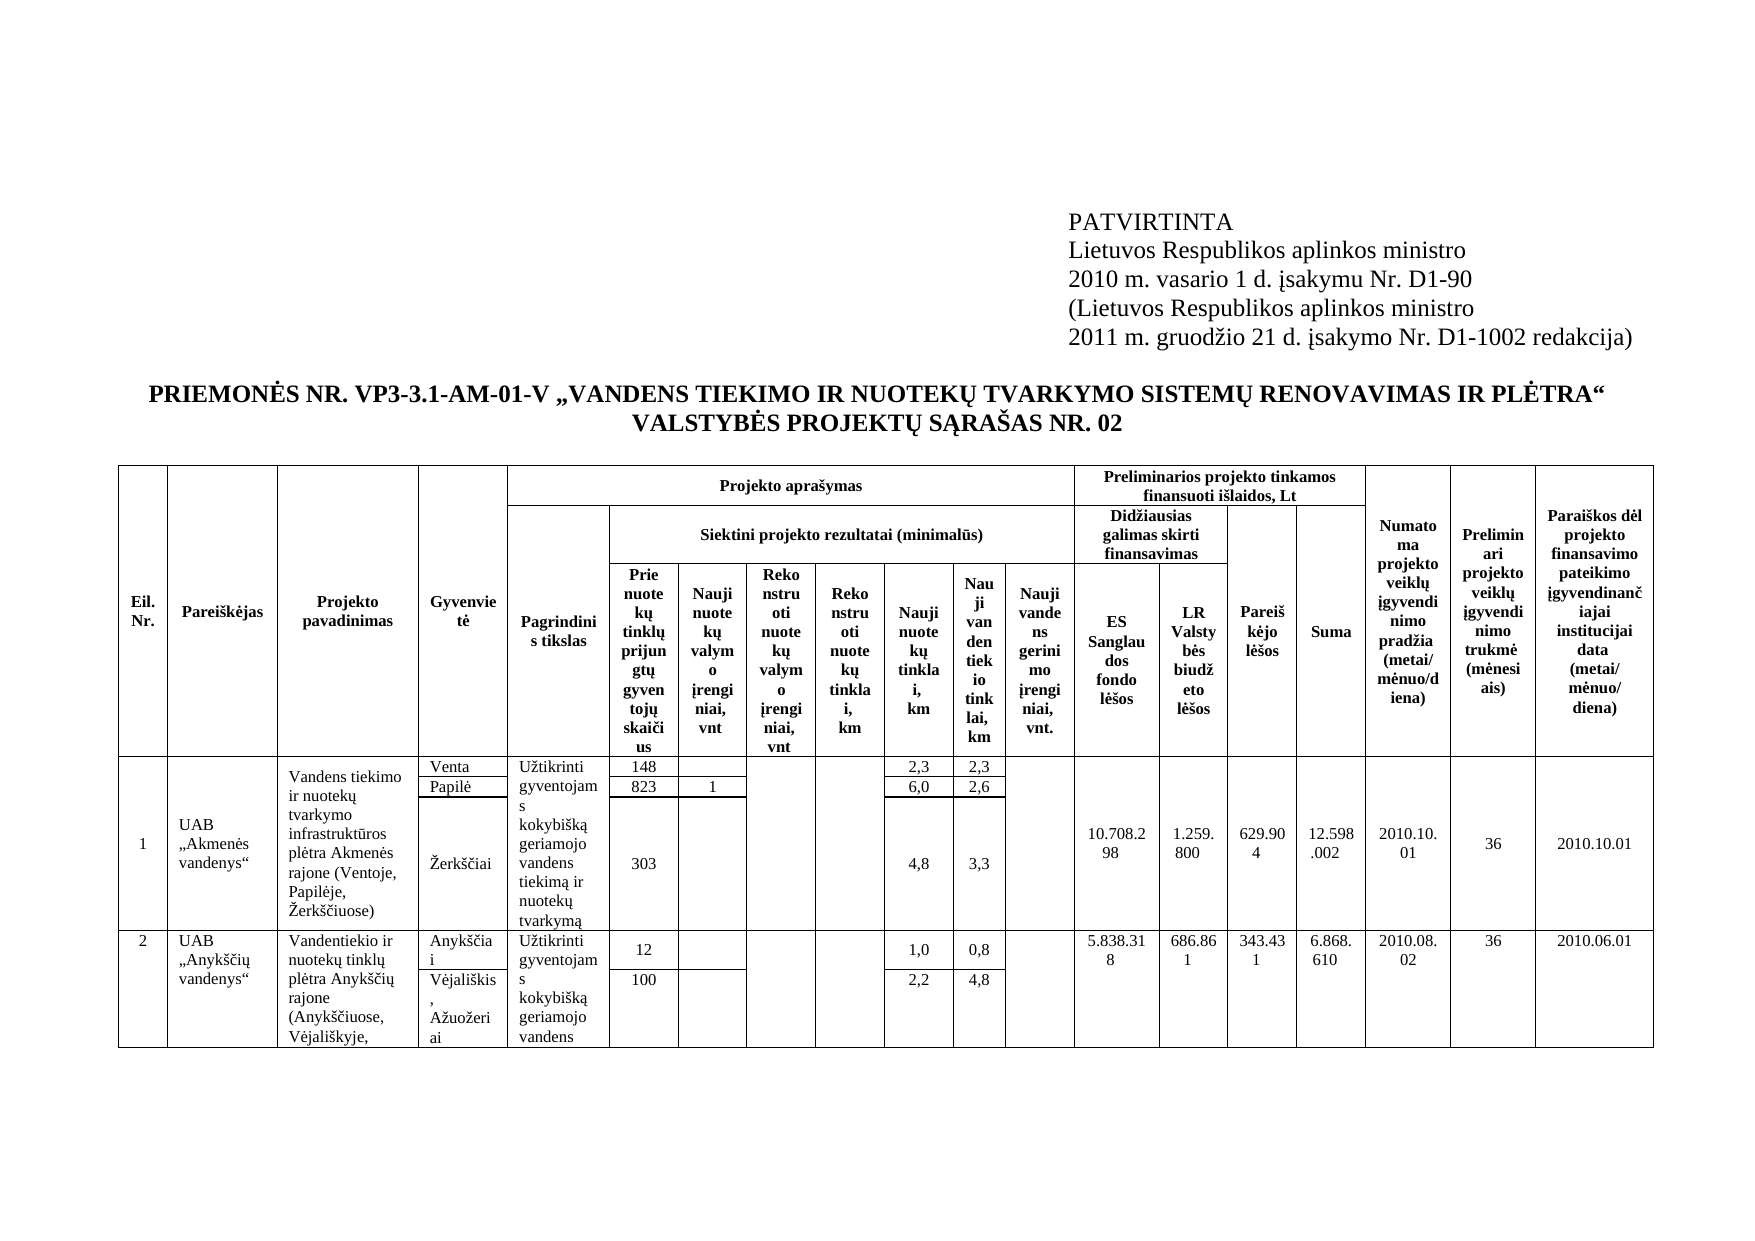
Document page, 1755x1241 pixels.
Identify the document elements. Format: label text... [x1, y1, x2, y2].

text 2010 m. vasario 1 d. įsakymu Nr. D1-90 [1068, 264, 1636, 293]
table_cell 303 [610, 798, 678, 929]
table_cell Nauji nuotekų valymo įrenginiai, vnt [679, 564, 746, 756]
table_header Numatoma projekto veiklų įgyvendinimo pradžia (metai/ mėnuo/diena) [1366, 466, 1450, 756]
table_cell Pareiškėjo lėšos [1228, 506, 1296, 756]
table_cell 2,3 [954, 757, 1005, 776]
table_cell Vėjališkis, Ažuožeriai [419, 970, 507, 1047]
table_cell 1 [119, 757, 167, 929]
table_cell Suma [1297, 506, 1365, 756]
table_header Eil. Nr. [119, 466, 167, 756]
table_cell 12.598.002 [1297, 757, 1365, 929]
table_cell 823 [610, 777, 678, 796]
table_cell Rekonstruoti nuotekų valymo įrenginiai, vnt [747, 564, 815, 756]
table_cell 5.838.318 [1075, 931, 1159, 1047]
table_cell 2,3 [885, 757, 953, 776]
table_cell [679, 970, 746, 1047]
table_cell 3,3 [954, 798, 1005, 929]
table_cell 36 [1451, 757, 1535, 929]
table_cell Žerkščiai [419, 798, 507, 929]
table_cell Rekonstruoti nuotekų tinklai, km [816, 564, 884, 756]
table_cell 2010.08.02 [1366, 931, 1450, 1047]
table_cell 6.868.610 [1297, 931, 1365, 1047]
table_cell 2 [119, 931, 167, 1047]
table_cell [816, 757, 884, 929]
table_cell [679, 757, 746, 776]
table_cell Venta [419, 757, 507, 776]
table_cell 148 [610, 757, 678, 776]
table_cell UAB „Akmenės vandenys“ [168, 757, 277, 929]
table_header Projekto pavadinimas [278, 466, 418, 756]
table_cell ES Sanglaudos fondo lėšos [1075, 564, 1159, 756]
text PRIEMONĖS NR. VP3-3.1-AM-01-V „VANDENS TIEKIMO IR NUOTEKŲ TVARKYMO SISTEMŲ RENOVAVIMAS IR PLĖTRA“ VALSTYBĖS PROJEKTŲ SĄRAŠAS NR. 02 [118, 379, 1636, 437]
table_cell 10.708.298 [1075, 757, 1159, 929]
table_header Preliminari projekto veiklų įgyvendinimo trukmė (mėnesiais) [1451, 466, 1535, 756]
table_cell Vandentiekio ir nuotekų tinklų plėtra Anykščių rajone (Anykščiuose, Vėjališkyje, Ažuožeriuose, Svėdasuose) [278, 931, 418, 1047]
table_cell Užtikrinti gyventojams kokybišką geriamojo vandens tiekimą ir nuotekų tvarkymą [508, 757, 609, 929]
table_cell 4,8 [885, 798, 953, 929]
table_cell 1,0 [885, 931, 953, 969]
table_cell 0,8 [954, 931, 1005, 969]
table_cell 2,2 [885, 970, 953, 1047]
table_cell [747, 757, 815, 929]
table_cell 343.431 [1228, 931, 1296, 1047]
table_cell Nauji nuotekų tinklai, km [885, 564, 953, 756]
table_cell 4,8 [954, 970, 1005, 1047]
table_header Gyvenvietė [419, 466, 507, 756]
table_header Preliminarios projekto tinkamos finansuoti išlaidos, Lt [1075, 466, 1365, 505]
table_header Pareiškėjas [168, 466, 277, 756]
table_cell 1 [679, 777, 746, 796]
table_cell Siektini projekto rezultatai (minimalūs) [610, 506, 1074, 563]
table_cell 12 [610, 931, 678, 969]
table_cell 2010.10.01 [1366, 757, 1450, 929]
text Lietuvos Respublikos aplinkos ministro [1068, 235, 1636, 264]
table_cell Užtikrinti gyventojams kokybišką geriamojo vandens tiekimą ir nuotekų tvarkymą [508, 931, 609, 1047]
table_cell [679, 931, 746, 969]
table_cell Vandens tiekimo ir nuotekų tvarkymo infrastruktūros plėtra Akmenės rajone (Ventoje, Papilėje, Žerkščiuose) [278, 757, 418, 929]
table_cell 6,0 [885, 777, 953, 796]
table_cell 2,6 [954, 777, 1005, 796]
table_cell [1006, 757, 1074, 929]
table_header Projekto aprašymas [508, 466, 1074, 505]
table_cell 686.861 [1160, 931, 1227, 1047]
table_cell 629.904 [1228, 757, 1296, 929]
table_cell [816, 931, 884, 1047]
table_cell LR Valstybės biudžeto lėšos [1160, 564, 1227, 756]
table_cell Nauji vandens gerinimo įrenginiai, vnt. [1006, 564, 1074, 756]
table_cell 36 [1451, 931, 1535, 1047]
table_cell Prie nuotekų tinklų prijungtų gyventojų skaičius [610, 564, 678, 756]
table_cell 1.259.800 [1160, 757, 1227, 929]
table_cell [1006, 931, 1074, 1047]
table_cell 100 [610, 970, 678, 1047]
table_cell 2010.10.01 [1536, 757, 1653, 929]
table_cell Nauji vandentiekio tinklai, km [954, 564, 1005, 756]
table_cell [679, 798, 746, 929]
table_cell Pagrindinis tikslas [508, 506, 609, 756]
table_cell Didžiausias galimas skirti finansavimas [1075, 506, 1227, 563]
text 2011 m. gruodžio 21 d. įsakymo Nr. D1-1002 redakcija) [1068, 322, 1636, 350]
text PATVIRTINTA [1068, 207, 1636, 235]
table_cell Papilė [419, 777, 507, 796]
table_cell Anykščiai [419, 931, 507, 969]
table_cell UAB „Anykščių vandenys“ [168, 931, 277, 1047]
table_header Paraiškos dėl projekto finansavimo pateikimo įgyvendinančiajai institucijai data (metai/mėnuo/ diena) [1536, 466, 1653, 756]
text (Lietuvos Respublikos aplinkos ministro [1068, 293, 1636, 322]
table_cell 2010.06.01 [1536, 931, 1653, 1047]
table_cell [747, 931, 815, 1047]
